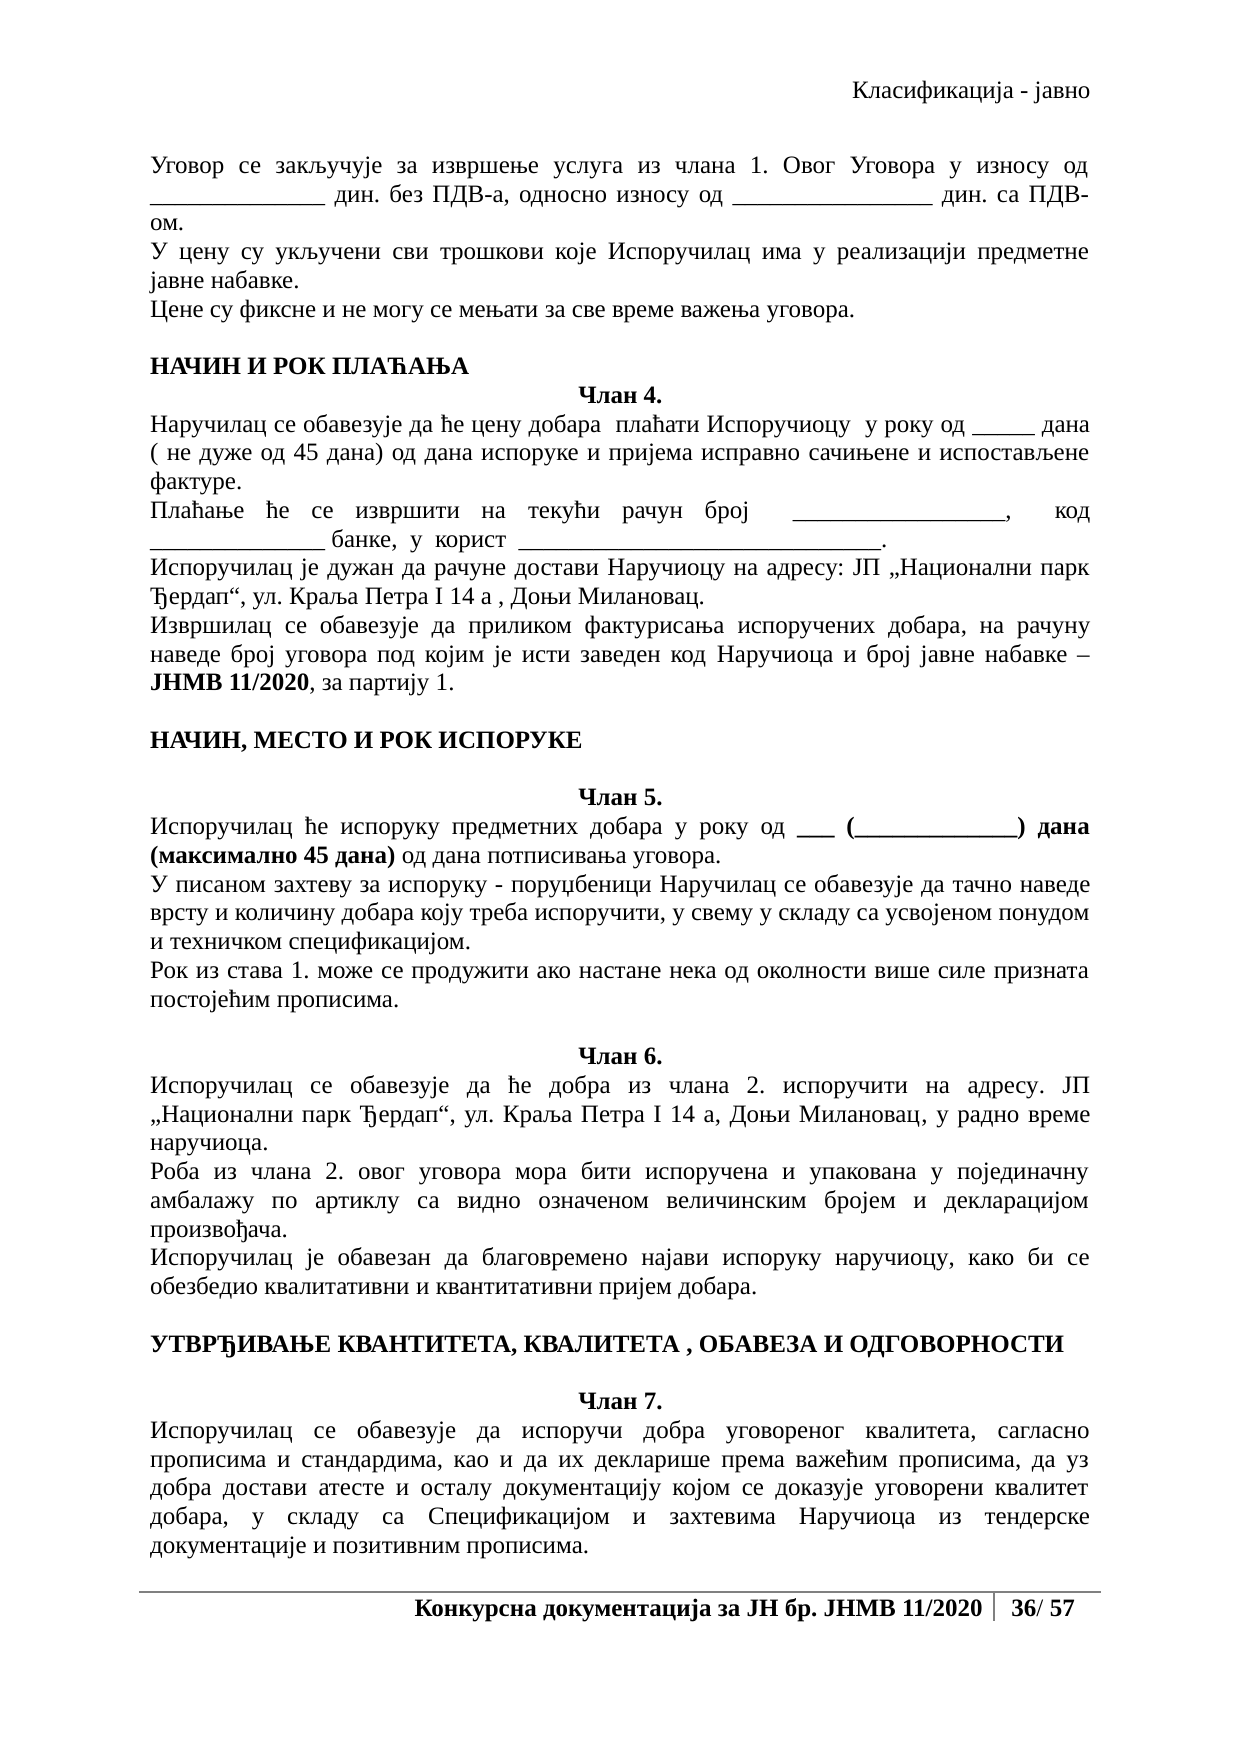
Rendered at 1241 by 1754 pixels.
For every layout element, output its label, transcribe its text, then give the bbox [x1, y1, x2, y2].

text Уговор се закључује за извршење услуга из члана 1. Овог Уговора у износу од ______________ дин. без ПДВ-а, односно износу од ________________ дин. са ПДВ-ом. [150, 150, 1090, 236]
text Роба из члана 2. овог уговора мора бити испоручена и упакована у појединачну амбалажу по артиклу са видно означеном величинским бројем и декларацијом произвођача. [150, 1156, 1090, 1242]
text Испоручилац је обавезан да благовремено најави испоруку наручиоцу, како би се обезбедио квалитативни и квантитативни пријем добара. [150, 1242, 1090, 1300]
text НАЧИН, МЕСТО И РОК ИСПОРУКЕ [150, 725, 1090, 754]
text Испоручилац ће испоруку предметних добара у року од ___ (_____________) дана (максимално 45 дана) од дана потписивања уговора. [150, 811, 1090, 869]
text Испоручилац се обавезује да ће добра из члана 2. испоручити на адресу. ЈП „Национални парк Ђердап“, ул. Краља Петра I 14 а, Доњи Милановац, у радно време наручиоца. [150, 1070, 1090, 1156]
text Извршилац се обавезује да приликом фактурисања испоручених добара, на рачуну наведе број уговора под којим је исти заведен код Наручиоца и број јавне набавке – ЈНМВ 11/2020, за партију 1. [150, 610, 1090, 696]
text Члан 4. [150, 380, 1090, 409]
text Наручилац се обавезује да ће цену добара плаћати Испоручиоцу у року од _____ дана ( не дуже од 45 дана) од дана испоруке и пријема исправно сачињене и испостављене фактуре. [150, 409, 1090, 495]
text Рок из става 1. може се продужити ако настане нека од околности више силе призната постојећим прописима. [150, 955, 1090, 1012]
text Испоручилац је дужан да рачуне достави Наручиоцу на адресу: ЈП „Национални парк Ђердап“, ул. Краља Петра I 14 а , Доњи Милановац. [150, 552, 1090, 610]
text Члан 6. [150, 1041, 1090, 1070]
text Испоручилац се обавезује да испоручи добра уговореног квалитета, сагласно прописима и стандардима, као и да их декларише према важећим прописима, да уз добра достави атесте и осталу документацију којом се доказује уговорени квалитет добара, у складу са Спецификацијом и захтевима Наручиоца из тендерске документације и позитивним прописима. [150, 1415, 1090, 1559]
text НАЧИН И РОК ПЛАЋАЊА [150, 351, 1090, 380]
text УТВРЂИВАЊЕ КВАНТИТЕТА, КВАЛИТЕТА , ОБАВЕЗА И ОДГОВОРНОСТИ [150, 1329, 1090, 1357]
text Члан 7. [150, 1386, 1090, 1415]
text Цене су фиксне и не могу се мењати за све време важења уговора. [150, 294, 1090, 322]
text Члан 5. [150, 782, 1090, 811]
text У цену су укључени сви трошкови које Испоручилац има у реализацији предметне јавне набавке. [150, 236, 1090, 294]
text Плаћање ће се извршити на текући рачун број _________________, код ______________ банке, у корист _____________________________. [150, 495, 1090, 552]
text У писаном захтеву за испоруку - поруџбеници Наручилац се обавезује да тачно наведе врсту и количину добара коју треба испоручити, у свему у складу са усвојеном понудом и техничком спецификацијом. [150, 869, 1090, 955]
